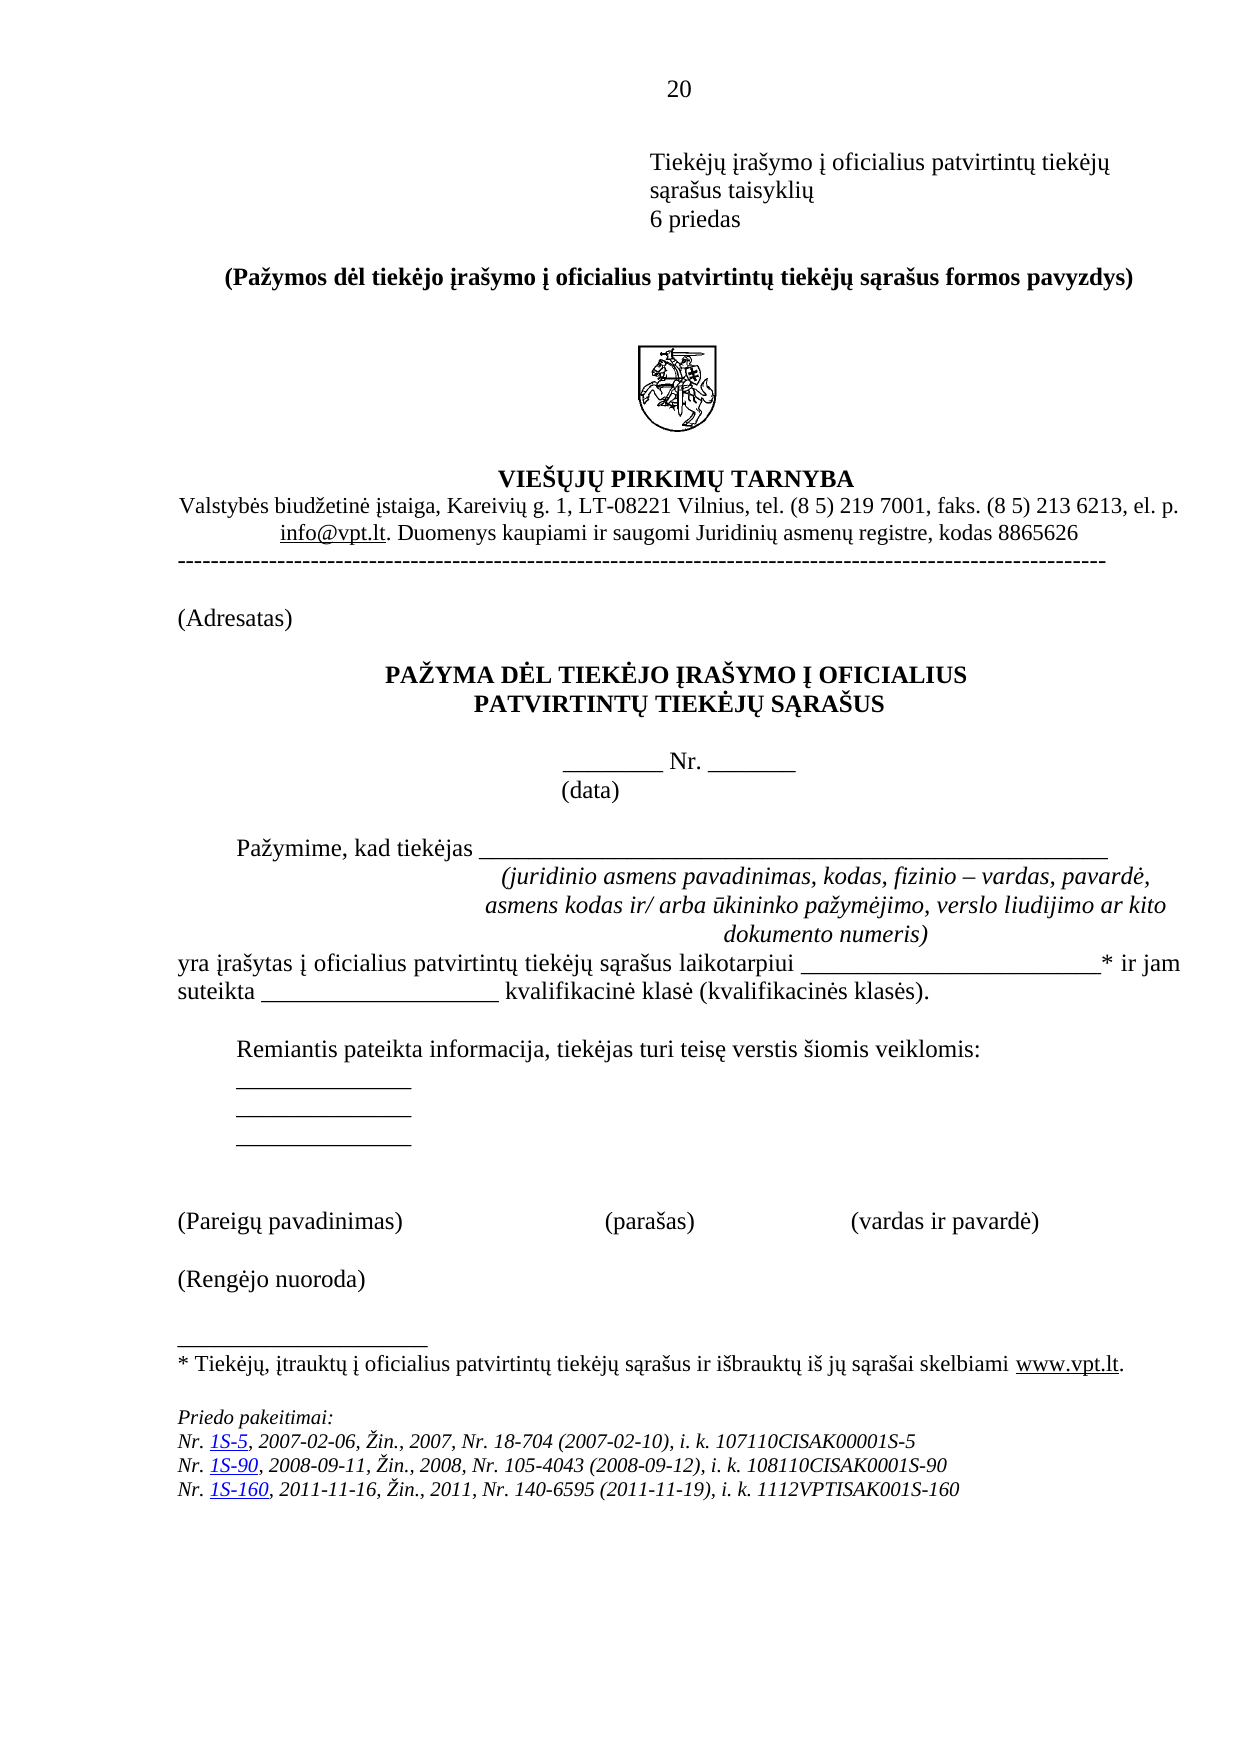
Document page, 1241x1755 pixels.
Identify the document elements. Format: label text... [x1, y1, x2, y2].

text Nr. 1S-160, 2011-11-16, Žin., 2011, Nr. 140-6595 (2011-11-19), i. k. 1112VPTISAK001S-160 [177, 1477, 1181, 1501]
text ______________ [177, 1091, 1181, 1120]
text (Pareigų pavadinimas) (parašas) (vardas ir pavardė) [177, 1206, 1181, 1235]
text (data) [561, 775, 1181, 804]
text Nr. 1S-90, 2008-09-11, Žin., 2008, Nr. 105-4043 (2008-09-12), i. k. 108110CISAK0001S-90 [177, 1453, 1181, 1477]
text * Tiekėjų, įtrauktų į oficialius patvirtintų tiekėjų sąrašus ir išbrauktų iš jų sąrašai skelbiami www.vpt.lt. [177, 1350, 1181, 1376]
text - [177, 545, 1181, 574]
text Tiekėjų įrašymo į oficialius patvirtintų tiekėjų sąrašus taisyklių [649, 147, 1181, 204]
text Remiantis pateikta informacija, tiekėjas turi teisę verstis šiomis veiklomis: [177, 1034, 1181, 1063]
text ____________________ [177, 1321, 1181, 1350]
text ________ Nr. _______ [177, 746, 1181, 775]
text 6 priedas [649, 204, 1181, 233]
text Nr. 1S-5, 2007-02-06, Žin., 2007, Nr. 18-704 (2007-02-10), i. k. 107110CISAK00001S-5 [177, 1429, 1181, 1453]
text yra įrašytas į oficialius patvirtintų tiekėjų sąrašus laikotarpiui ________________________* ir jam suteikta ___________________ kvalifikacinė klasė (kvalifikacinės klasės). [177, 948, 1181, 1005]
text Priedo pakeitimai: [177, 1405, 1181, 1429]
text (juridinio asmens pavadinimas, kodas, fizinio – vardas, pavardė, asmens kodas ir/ arba ūkininko pažymėjimo, verslo liudijimo ar kito dokumento numeris) [472, 861, 1181, 948]
text (Adresatas) [177, 603, 1181, 631]
text PAŽYMA DĖL TIEKĖJO ĮRAŠYMO Į OFICIALIUS PATVIRTINTŲ TIEKĖJŲ SĄRAŠUS [177, 660, 1181, 718]
text (herbas) [177, 319, 1181, 435]
text ______________ [177, 1063, 1181, 1091]
text ______________ [177, 1120, 1181, 1149]
text (Rengėjo nuoroda) [177, 1264, 1181, 1293]
text Valstybės biudžetinė įstaiga, Kareivių g. 1, LT-08221 Vilnius, tel. (8 5) 219 7001, faks. (8 5) 213 6213, el. p. info@vpt.lt. Duomenys kaupiami ir saugomi Juridinių asmenų registre, kodas 8865626 [177, 492, 1181, 545]
text Pažymime, kad tiekėjas [177, 833, 1181, 861]
text VIEŠŲJŲ PIRKIMŲ TARNYBA [177, 464, 1181, 492]
text (Pažymos dėl tiekėjo įrašymo į oficialius patvirtintų tiekėjų sąrašus formos pavyzdys) [177, 262, 1181, 291]
